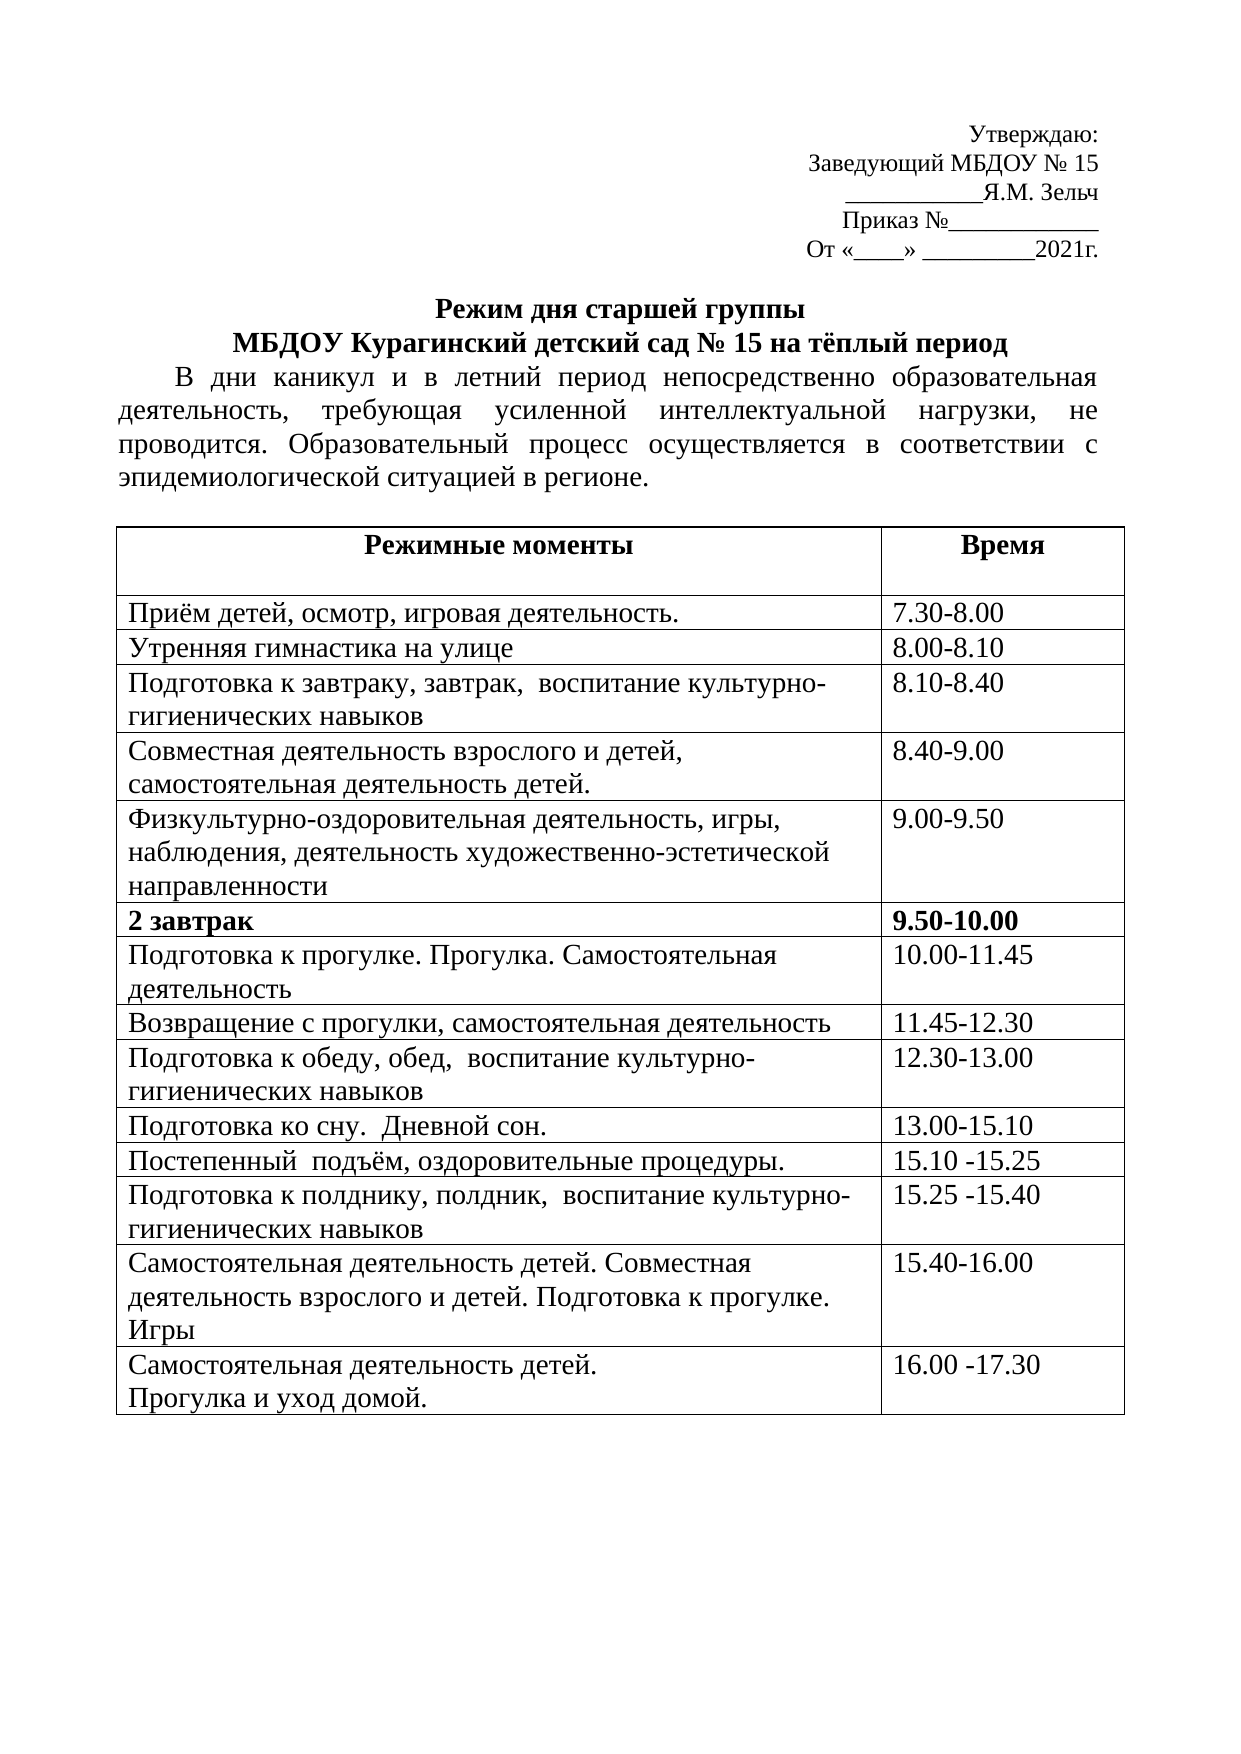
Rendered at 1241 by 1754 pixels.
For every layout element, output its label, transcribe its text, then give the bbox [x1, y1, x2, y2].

table_cell 15.10 -15.25 [882, 1143, 1124, 1176]
table_cell Возвращение с прогулки, самостоятельная деятельность [117, 1005, 881, 1039]
table_cell Подготовка к завтраку, завтрак, воспитание культурно-гигиенических навыков [117, 665, 881, 732]
table_cell 8.00-8.10 [882, 630, 1124, 664]
table_cell Утверждаю: Заведующий МБДОУ № 15 ___________Я.М. Зельч Приказ №____________ От «____» _________2021г. [761, 118, 1124, 292]
table_cell 16.00 -17.30 [882, 1347, 1124, 1414]
table_cell 10.00-11.45 [882, 937, 1124, 1004]
table_cell Подготовка к прогулке. Прогулка. Самостоятельная деятельность [117, 937, 881, 1004]
table_cell Утренняя гимнастика на улице [117, 630, 881, 664]
table_header Время [882, 528, 1124, 594]
table_cell 9.00-9.50 [882, 801, 1124, 902]
text В дни каникул и в летний период непосредственно образовательная деятельность, требующая усиленной интеллектуальной нагрузки, не проводится. Образовательный процесс осуществляется в соответствии с эпидемиологической ситуацией в регионе. [118, 359, 1098, 493]
table_cell Подготовка к обеду, обед, воспитание культурно-гигиенических навыков [117, 1040, 881, 1107]
table_cell 8.10-8.40 [882, 665, 1124, 732]
table_cell 11.45-12.30 [882, 1005, 1124, 1039]
table_cell 13.00-15.10 [882, 1108, 1124, 1142]
table_header Режимные моменты [117, 528, 881, 594]
table_cell Физкультурно-оздоровительная деятельность, игры, наблюдения, деятельность художественно-эстетической направленности [117, 801, 881, 902]
table_cell Подготовка к полднику, полдник, воспитание культурно-гигиенических навыков [117, 1177, 881, 1244]
table_cell 12.30-13.00 [882, 1040, 1124, 1107]
table_cell Постепенный подъём, оздоровительные процедуры. [117, 1143, 881, 1176]
table_cell 8.40-9.00 [882, 733, 1124, 800]
table_cell Самостоятельная деятельность детей. Совместная деятельность взрослого и детей. Подготовка к прогулке. Игры [117, 1245, 881, 1346]
text МБДОУ Курагинский детский сад № 15 на тёплый период [118, 325, 1122, 359]
table_cell 15.25 -15.40 [882, 1177, 1124, 1244]
text Режим дня старшей группы [118, 292, 1122, 325]
table_cell Приём детей, осмотр, игровая деятельность. [117, 596, 881, 629]
table_cell 2 завтрак [117, 903, 881, 936]
table_cell 9.50-10.00 [882, 903, 1124, 936]
table_cell 7.30-8.00 [882, 596, 1124, 629]
table_cell Совместная деятельность взрослого и детей, самостоятельная деятельность детей. [117, 733, 881, 800]
table_cell Подготовка ко сну. Дневной сон. [117, 1108, 881, 1142]
table_cell 15.40-16.00 [882, 1245, 1124, 1346]
table_cell [106, 118, 761, 292]
table_cell Самостоятельная деятельность детей. Прогулка и уход домой. [117, 1347, 881, 1414]
